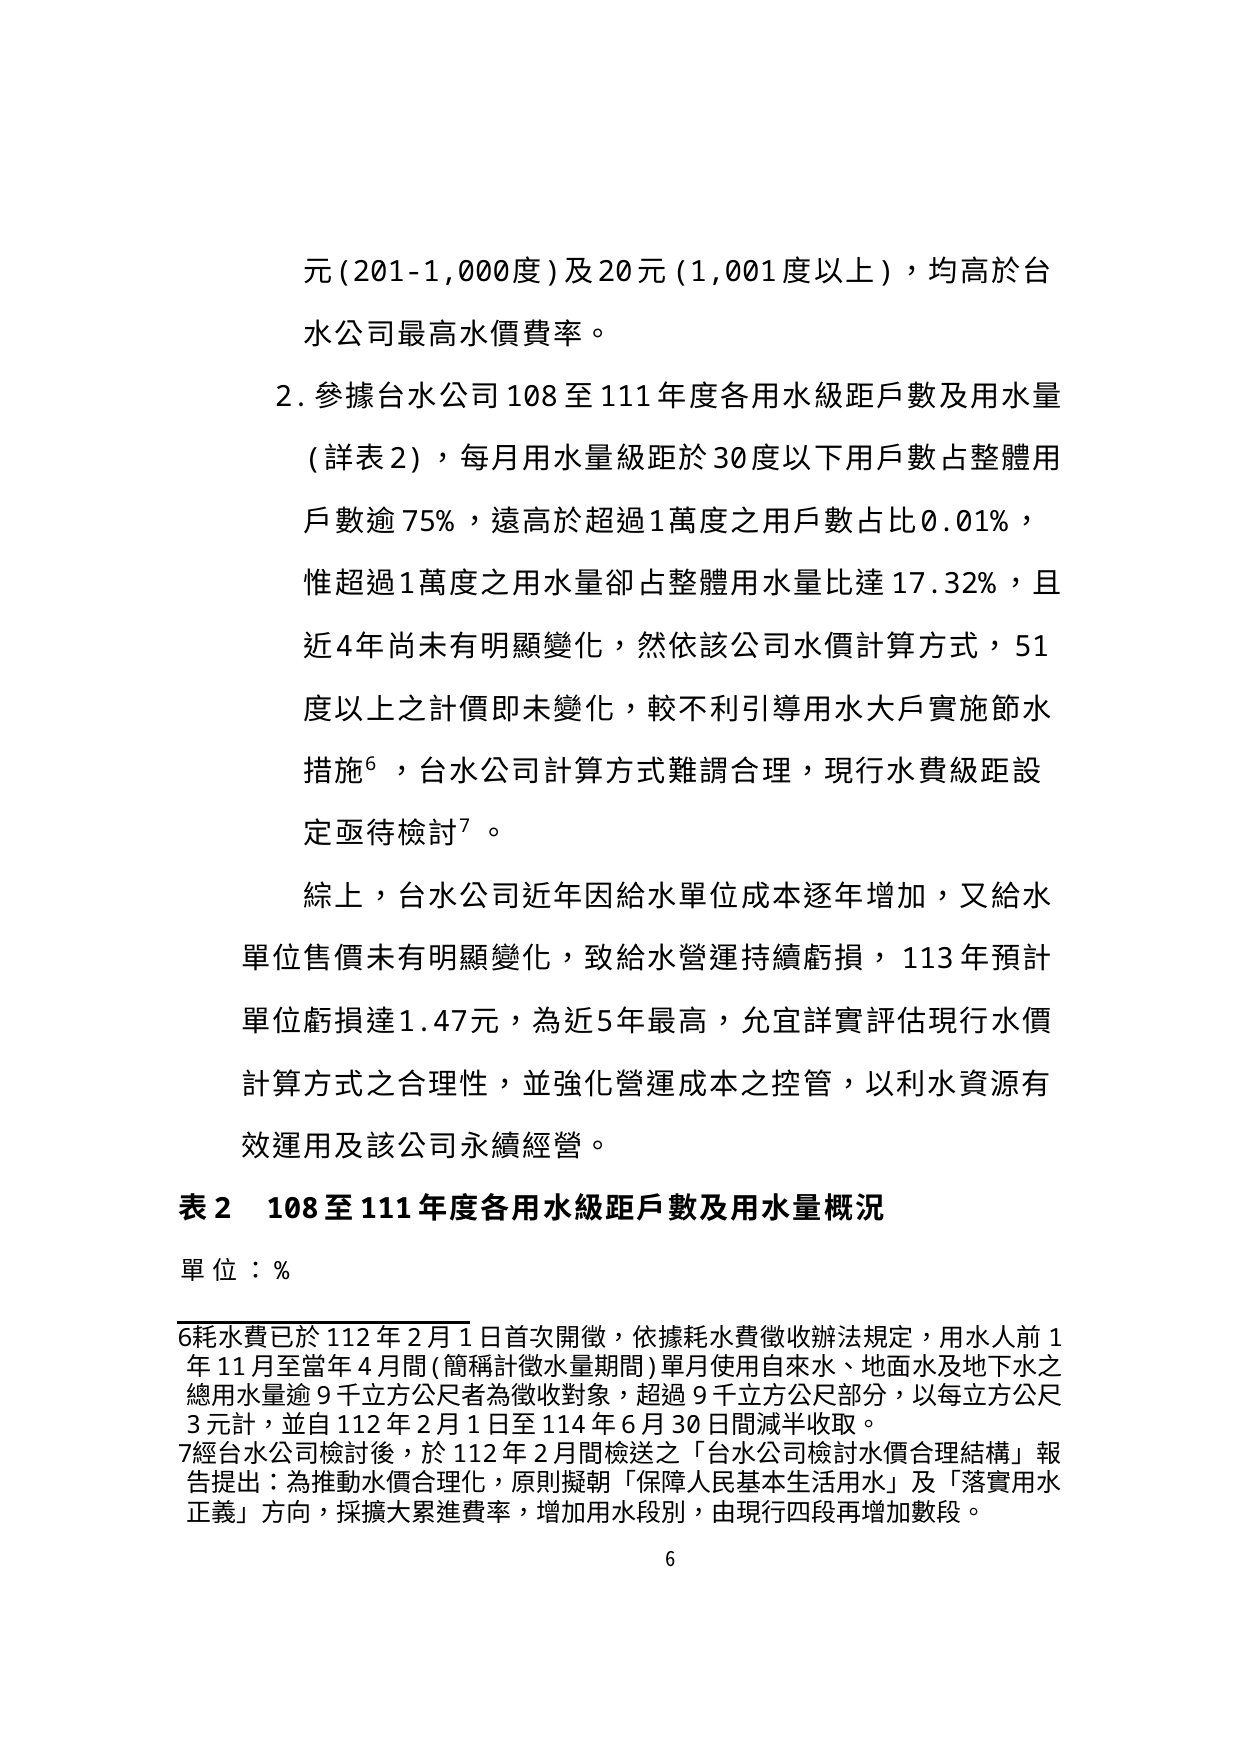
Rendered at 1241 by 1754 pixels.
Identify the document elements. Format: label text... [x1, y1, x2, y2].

text 耗水費已於112年2月1日首次開徵，依據耗水費徵收辦法規定，用水人前1年11月至當年4月間(簡稱計徵水量期間)單月使用自來水、地面水及地下水之總用水量逾9千立方公尺者為徵收對象，超過9千立方公尺部分，以每立方公尺3元計，並自112年2月1日至114年6月30日間減半收取。 [177, 1323, 1063, 1439]
text 綜上，台水公司近年因給水單位成本逐年增加，又給水單位售價未有明顯變化，致給水營運持續虧損，113年預計單位虧損達1.47元，為近5年最高，允宜詳實評估現行水價計算方式之合理性，並強化營運成本之控管，以利水資源有效運用及該公司永續經營。 [236, 852, 1063, 1165]
text 2.參據台水公司108至111年度各用水級距戶數及用水量(詳表2)，每月用水量級距於30度以下用戶數占整體用戶數逾75%，遠高於超過1萬度之用戶數占比0.01%，惟超過1萬度之用水量卻占整體用水量比達17.32%，且近4年尚未有明顯變化，然依該公司水價計算方式，51度以上之計價即未變化，較不利引導用水大戶實施節水措施，台水公司計算方式難謂合理，現行水費級距設定亟待檢討。 [266, 352, 1063, 852]
text 元(201-1,000度)及20元(1,001度以上)，均高於台水公司最高水價費率。 [266, 227, 1063, 352]
text 經台水公司檢討後，於112年2月間檢送之「台水公司檢討水價合理結構」報告提出：為推動水價合理化，原則擬朝「保障人民基本生活用水」及「落實用水正義」方向，採擴大累進費率，增加用水段別，由現行四段再增加數段。 [177, 1439, 1063, 1527]
text 表2 108至111年度各用水級距戶數及用水量概況 單位：% [177, 1165, 1063, 1290]
